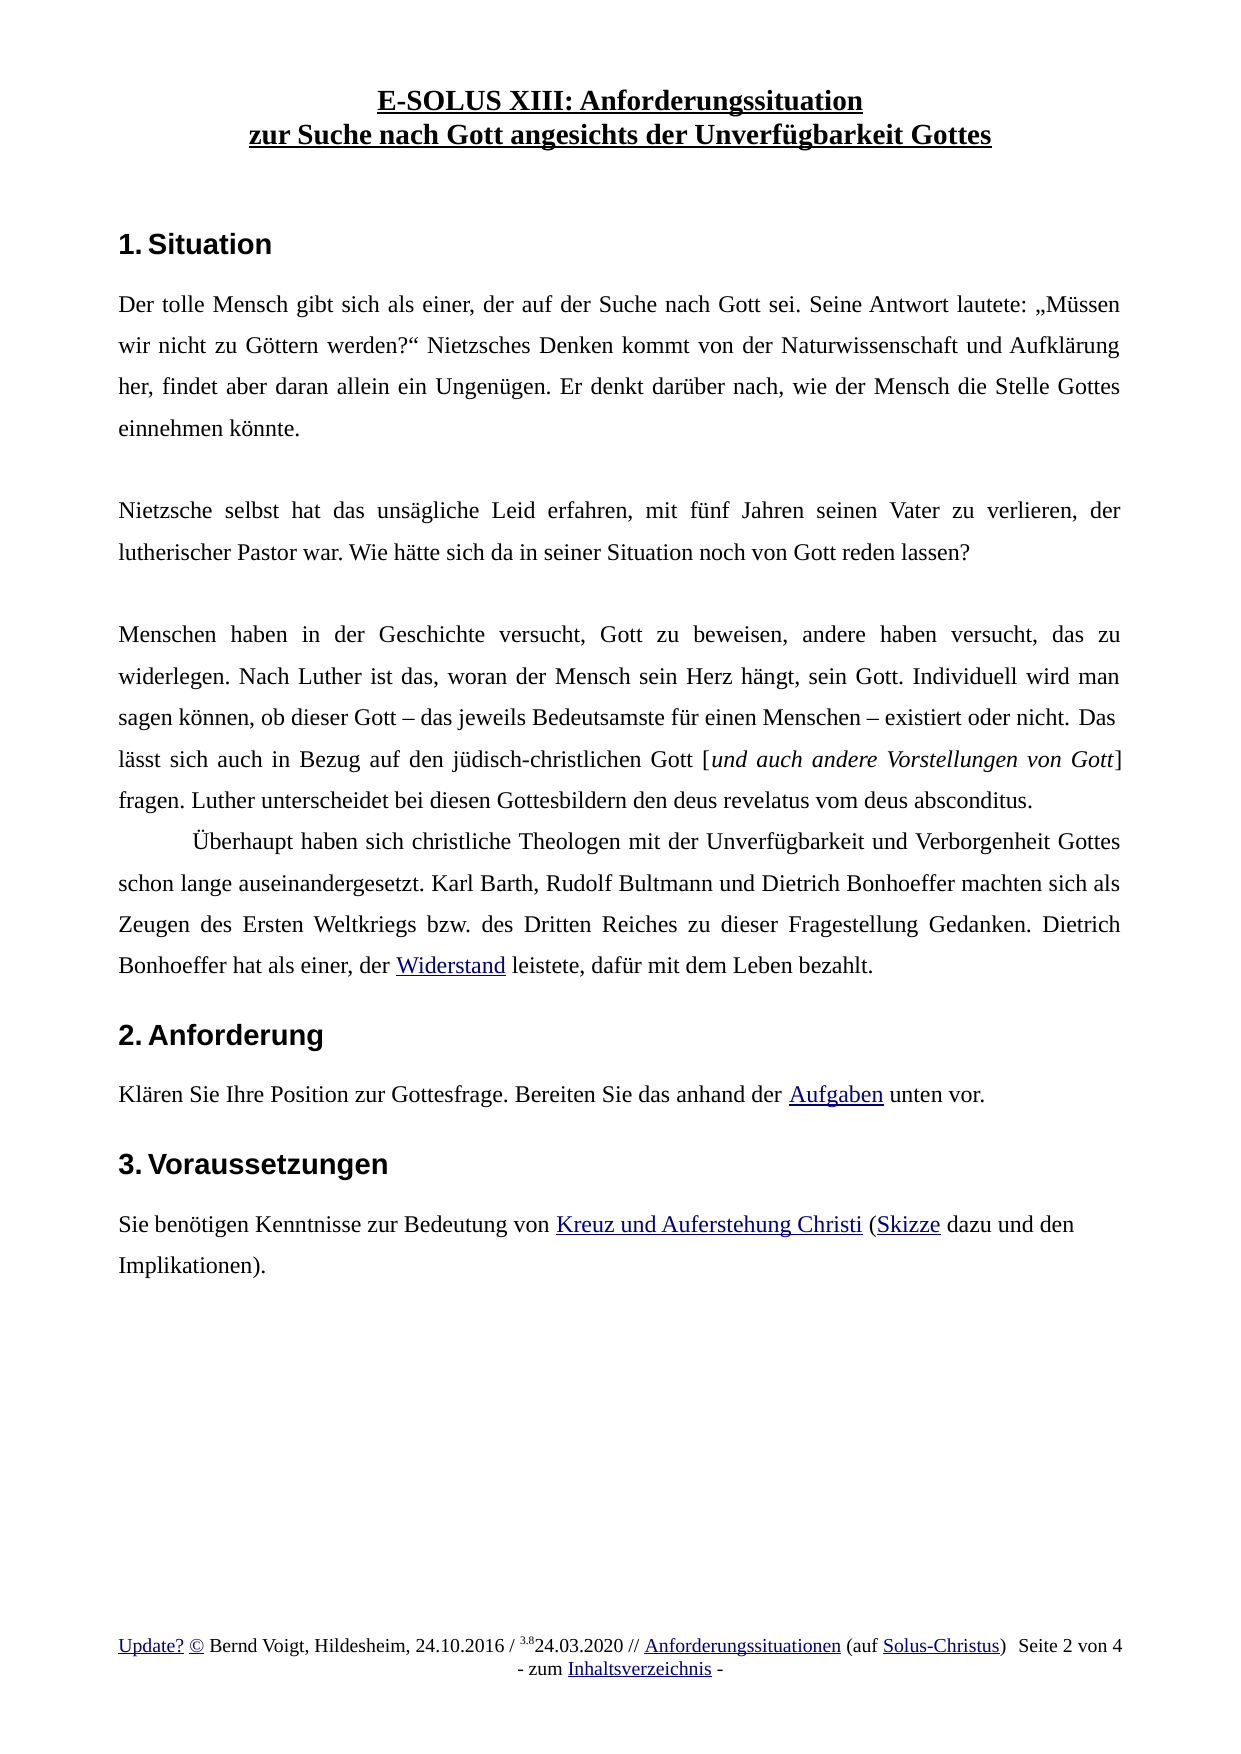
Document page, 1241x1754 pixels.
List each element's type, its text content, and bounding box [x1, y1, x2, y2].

subtitle Voraussetzungen [118, 1147, 1122, 1180]
text Der tolle Mensch gibt sich als einer, der auf der Suche nach Gott sei. Seine Antwort lautete: „Müssen wir nicht zu Göttern werden?“ Nietzsches Denken kommt von der Naturwissenschaft und Aufklärung her, findet aber daran allein ein Ungenügen. Er denkt darüber nach, wie der Mensch die Stelle Gottes einnehmen könnte. [118, 290, 1122, 441]
subtitle Situation [118, 227, 1122, 260]
text Sie benötigen Kenntnisse zur Bedeutung von Kreuz und Auferstehung Christi (Skizze dazu und den Implikationen). [118, 1210, 1122, 1279]
text Klären Sie Ihre Position zur Gottesfrage. Bereiten Sie das anhand der Aufgaben unten vor. [118, 1081, 1122, 1108]
subtitle Anforderung [118, 1018, 1122, 1051]
text Menschen haben in der Geschichte versucht, Gott zu beweisen, andere haben versucht, das zu widerlegen. Nach Luther ist das, woran der Mensch sein Herz hängt, sein Gott. Individuell wird man sagen können, ob dieser Gott – das jeweils Bedeutsamste für einen Menschen – existiert oder nicht. Das lässt sich auch in Bezug auf den jüdisch-christlichen Gott [und auch andere Vorstellungen von Gott] fragen. Luther unterscheidet bei diesen Gottesbildern den deus revelatus vom deus absconditus. [118, 621, 1122, 813]
text Nietzsche selbst hat das unsägliche Leid erfahren, mit fünf Jahren seinen Vater zu verlieren, der lutherischer Pastor war. Wie hätte sich da in seiner Situation noch von Gott reden lassen? [118, 496, 1122, 565]
text Überhaupt haben sich christliche Theologen mit der Unverfügbarkeit und Verborgenheit Gottes schon lange auseinandergesetzt. Karl Barth, Rudolf Bultmann und Dietrich Bonhoeffer machten sich als Zeugen des Ersten Weltkriegs bzw. des Dritten Reiches zu dieser Fragestellung Gedanken. Dietrich Bonhoeffer hat als einer, der Widerstand leistete, dafür mit dem Leben bezahlt. [118, 827, 1122, 979]
